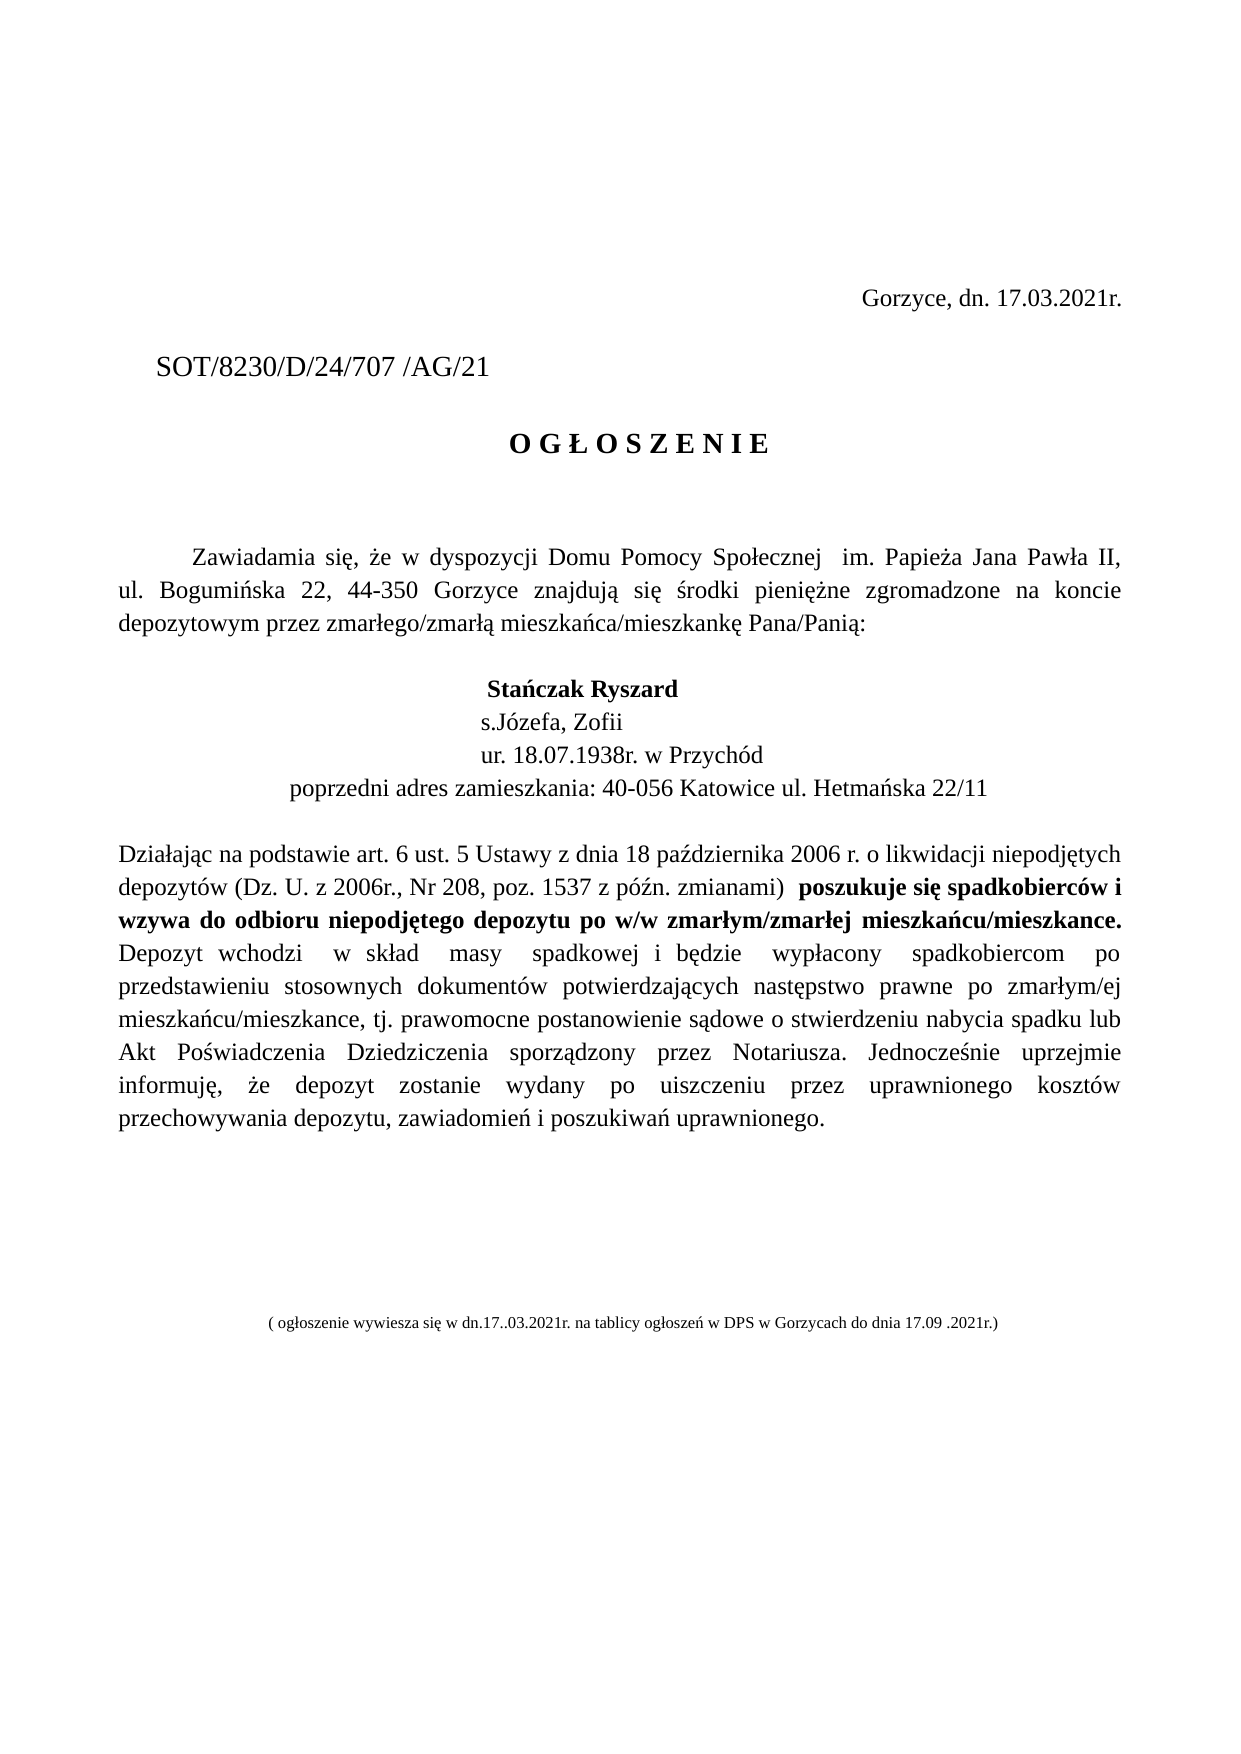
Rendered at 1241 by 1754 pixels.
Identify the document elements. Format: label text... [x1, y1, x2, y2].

text ( ogłoszenie wywiesza się w dn.17..03.2021r. na tablicy ogłoszeń w DPS w Gorzycach do dnia 17.09 .2021r.) [118, 1312, 1122, 1332]
text SOT/8230/D/24/707 /AG/21 [156, 349, 1122, 383]
text poprzedni adres zamieszkania: 40-056 Katowice ul. Hetmańska 22/11 [156, 773, 1122, 802]
text Zawiadamia się, że w dyspozycji Domu Pomocy Społecznej im. Papieża Jana Pawła II, ul. Bogumińska 22, 44-350 Gorzyce znajdują się środki pieniężne zgromadzone na koncie depozytowym przez zmarłego/zmarłą mieszkańca/mieszkankę Pana/Panią: [118, 542, 1122, 637]
text ur. 18.07.1938r. w Przychód [156, 740, 1122, 769]
text Stańczak Ryszard [156, 674, 1122, 703]
text s.Józefa, Zofii [156, 707, 1122, 736]
text O G Ł O S Z E N I E [156, 426, 1122, 460]
text Działając na podstawie art. 6 ust. 5 Ustawy z dnia 18 października 2006 r. o likwidacji niepodjętych depozytów (Dz. U. z 2006r., Nr 208, poz. 1537 z późn. zmianami) poszukuje się spadkobierców i wzywa do odbioru niepodjętego depozytu po w/w zmarłym/zmarłej mieszkańcu/mieszkance. Depozyt wchodzi w skład masy spadkowej i będzie wypłacony spadkobiercom po przedstawieniu stosownych dokumentów potwierdzających następstwo prawne po zmarłym/ej mieszkańcu/mieszkance, tj. prawomocne postanowienie sądowe o stwierdzeniu nabycia spadku lub Akt Poświadczenia Dziedziczenia sporządzony przez Notariusza. Jednocześnie uprzejmie informuję, że depozyt zostanie wydany po uiszczeniu przez uprawnionego kosztów przechowywania depozytu, zawiadomień i poszukiwań uprawnionego. [118, 839, 1122, 1132]
text Gorzyce, dn. 17.03.2021r. [118, 283, 1122, 312]
